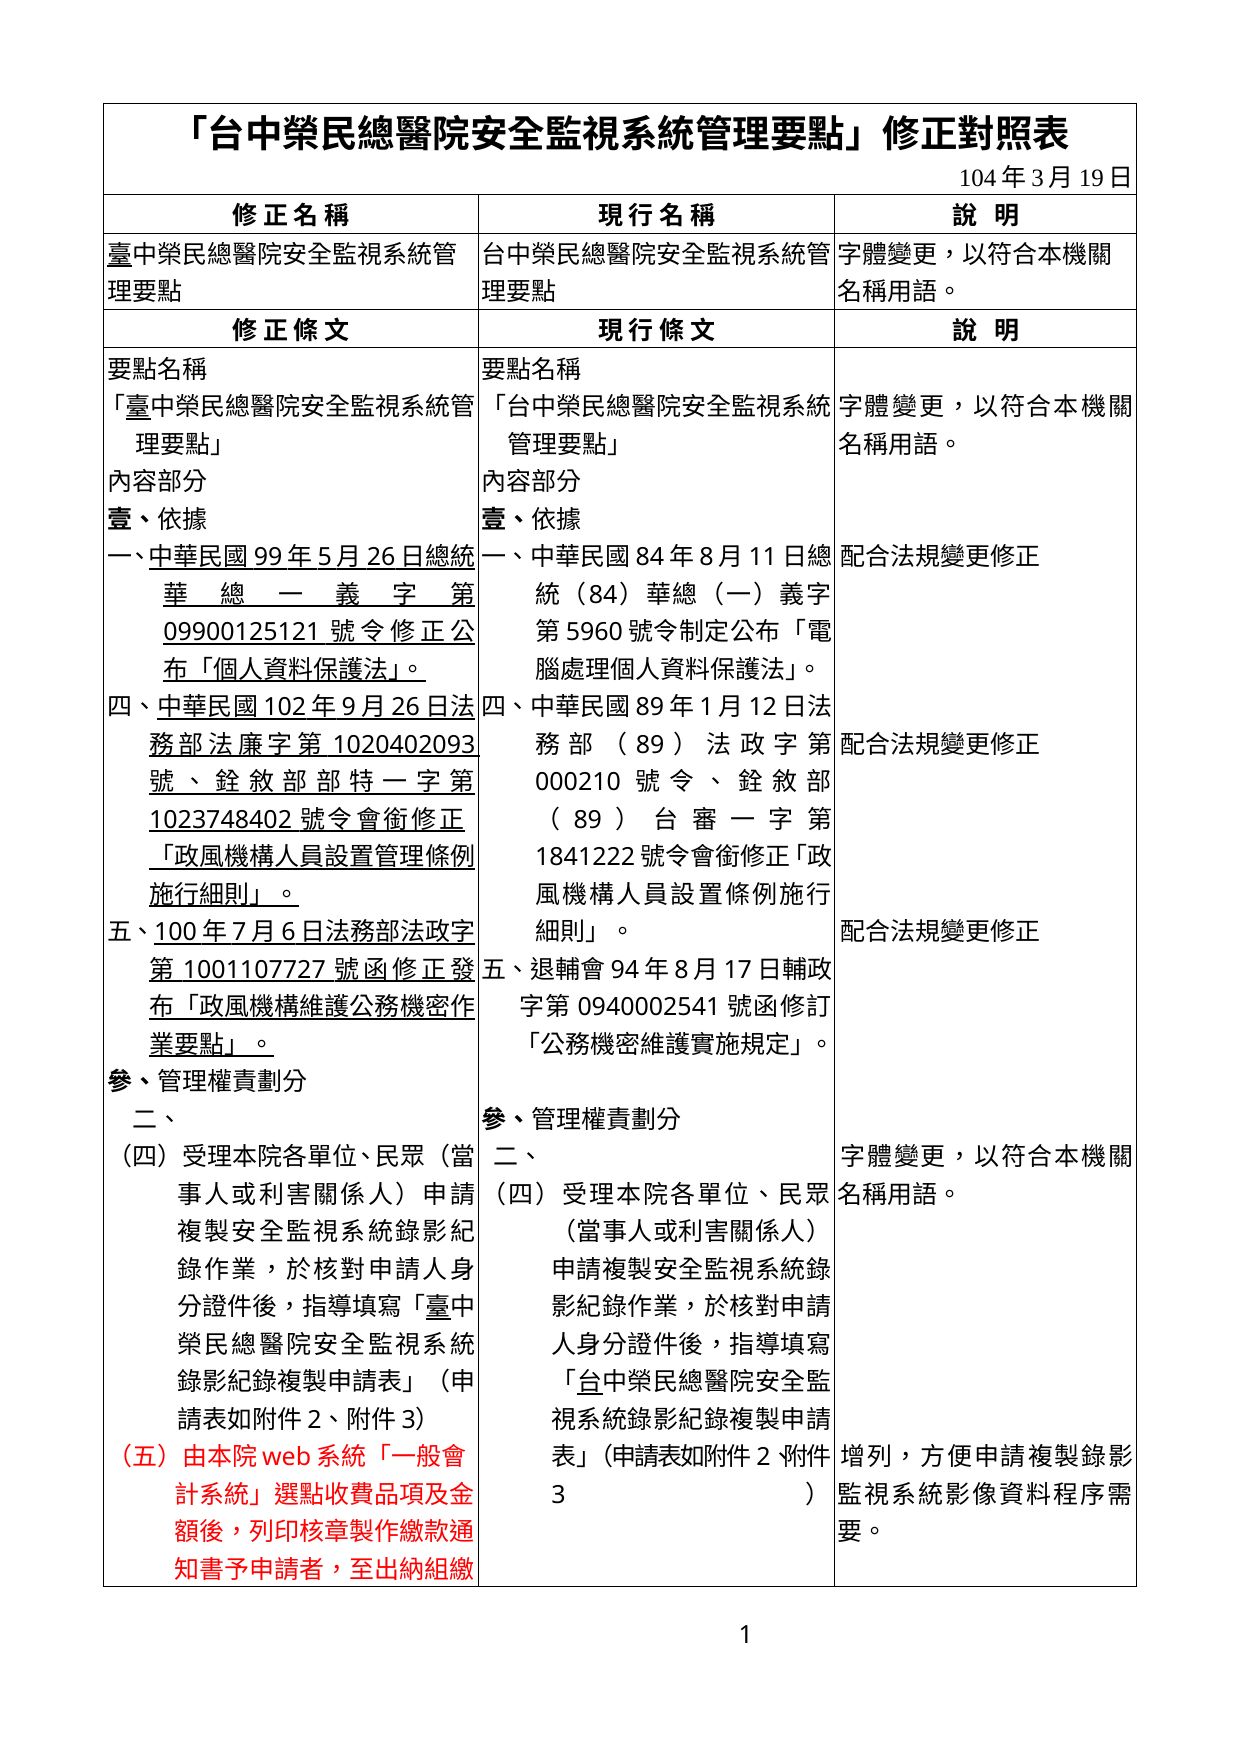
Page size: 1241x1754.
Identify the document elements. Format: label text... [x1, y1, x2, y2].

table_cell 台中榮民總醫院安全監視系統管理要點 [479, 234, 834, 309]
table_cell 修 正 條 文 [104, 310, 478, 347]
table_cell 說 明 [835, 195, 1136, 233]
table_cell 說 明 [835, 310, 1136, 347]
table_cell 現 行 名 稱 [479, 195, 834, 233]
table_cell 字體變更，以符合本機關名稱用語。 [835, 234, 1136, 309]
table_cell 現 行 條 文 [479, 310, 834, 347]
table_cell 修 正 名 稱 [104, 195, 478, 233]
table_cell 要點名稱 「臺中榮民總醫院安全監視系統管理要點」 內容部分 壹、依據 一、中華民國99年5月26日總統華總一義字第09900125121號令修正公布「個人資料保護法」。 四、中華民國102年9月26日法務部法廉字第1020402093號、銓敘部部特一字第 1023748402號令會銜修正「政風機構人員設置管理條例施行細則」。 五、100年7月6日法務部法政字第1001107727號函修正發布「政風機構維護公務機密作業要點」。 參、管理權責劃分 二、 （四）受理本院各單位、民眾（當事人或利害關係人）申請複製安全監視系統錄影紀錄作業，於核對申請人身分證件後，指導填寫「臺中榮民總醫院安全監視系統錄影紀錄複製申請表」（申請表如附件2、附件3） （五）由本院web系統「一般會計系統」選點收費品項及金額後，列印核章製作繳款通知書予申請者，至出納組繳費，受理時間為上班時間。 肆、申請程序： 一、本院各單位： （一）調閱錄影紀錄： 赴駐警隊填寫「臺中榮民總醫院安全監視系統錄影紀錄申請調閱登記表」（附件1） （二）複製錄影紀錄： 填寫「臺中榮民總醫院安全監視系統錄影紀錄複製申請表」（附件2） 二、民眾（當事人或利害關係人）： （一）調閱錄影紀錄： 赴駐警隊填寫「臺中榮民總醫院安全監視系統錄影紀錄申請調閱登記表」（附件1） （二）繳費：請持本院開立之繳款通知書至出納組繳費後，將第二聯存根或影本送交駐警隊存查。 （三）複製錄影紀錄： 赴駐警隊填寫「臺中榮民總醫院安全監視系統錄影紀錄複製申請表」（附件3） 三、檢察、調查、警察機關等公務機關： （一）調閱錄影紀錄： 赴駐警隊填寫「臺中榮民總醫院安全監視系統錄影紀錄申請調閱登記表」（附件1） 伍、一般規定： 二、 （二）調閱或複製之錄影紀錄內容，有個人資料保護法第6條、政府資訊公開法第18條、行政程序法第46條所規範，應限制公開或不予提供之情形者。 （三）複製監視系統影像資料費用價格如下：（每片） 1.一般民眾新台幣300元。 2.榮民或其眷屬新台幣150元。 3.院內各單位公務需要調閱複製免費。 4.公務機關來函調閱複製免費。 [104, 348, 478, 1586]
table_cell 臺中榮民總醫院安全監視系統管理要點 [104, 234, 478, 309]
table_cell 要點名稱 「台中榮民總醫院安全監視系統管理要點」 內容部分 壹、依據 一、中華民國84年8月11日總統（84）華總（一）義字第5960號令制定公布「電腦處理個人資料保護法」。 四、中華民國89年1月12日法務部（89）法政字第000210號令、銓敘部（89）台審一字第1841222號令會銜修正「政風機構人員設置條例施行細則」。 五、退輔會94年8月17日輔政字第0940002541號函修訂「公務機密維護實施規定」。 參、管理權責劃分 二、 （四）受理本院各單位、民眾（當事人或利害關係人）申請複製安全監視系統錄影紀錄作業，於核對申請人身分證件後，指導填寫「台中榮民總醫院安全監視系統錄影紀錄複製申請表」（申請表如附件2、附件3） 肆、申請程序： 一、本院各單位： （一）調閱錄影紀錄： 赴駐警隊填寫「台中榮民總醫院安全監視系統錄影紀錄申請調閱登記表」（附件1） （二）複製錄影紀錄： 填寫「台中榮民總醫院安全監視系統錄影紀錄複製申請表」（附件2） 二、民眾（當事人或利害關係人）： （一）調閱錄影紀錄： 赴駐警隊填寫「台中榮民總醫院安全監視系統錄影紀錄申請調閱登記表」（附件1） （二）複製錄影紀錄： 赴駐警隊填寫「台中榮民總醫院安全監視系統錄影紀錄複製申請表」（附件3） 三、檢察、調查、警察機關等公務機關： （一）調閱錄影紀錄： 赴駐警隊填寫「台中榮民總醫院安全監視系統錄影紀錄申請調閱登記表」（附件1） 伍、一般規定： 二、 （二）調閱或複製之錄影紀錄內容，有政府資訊公開法第18條、行政程序法第46條所規範，應限制公開或不予提供之情形者。 附錄 ※個人資料保護法第6條 ※政府資訊公開法第18條 ※行政程序法第46條 [479, 348, 834, 1586]
table_cell 字體變更，以符合本機關名稱用語。 配合法規變更修正 配合法規變更修正 配合法規變更修正 字體變更，以符合本機關名稱用語。 增列，方便申請複製錄影監視系統影像資料程序需要。 [835, 348, 1136, 1586]
table_header 「台中榮民總醫院安全監視系統管理要點」修正對照表 104年3月19日 [104, 104, 1136, 194]
